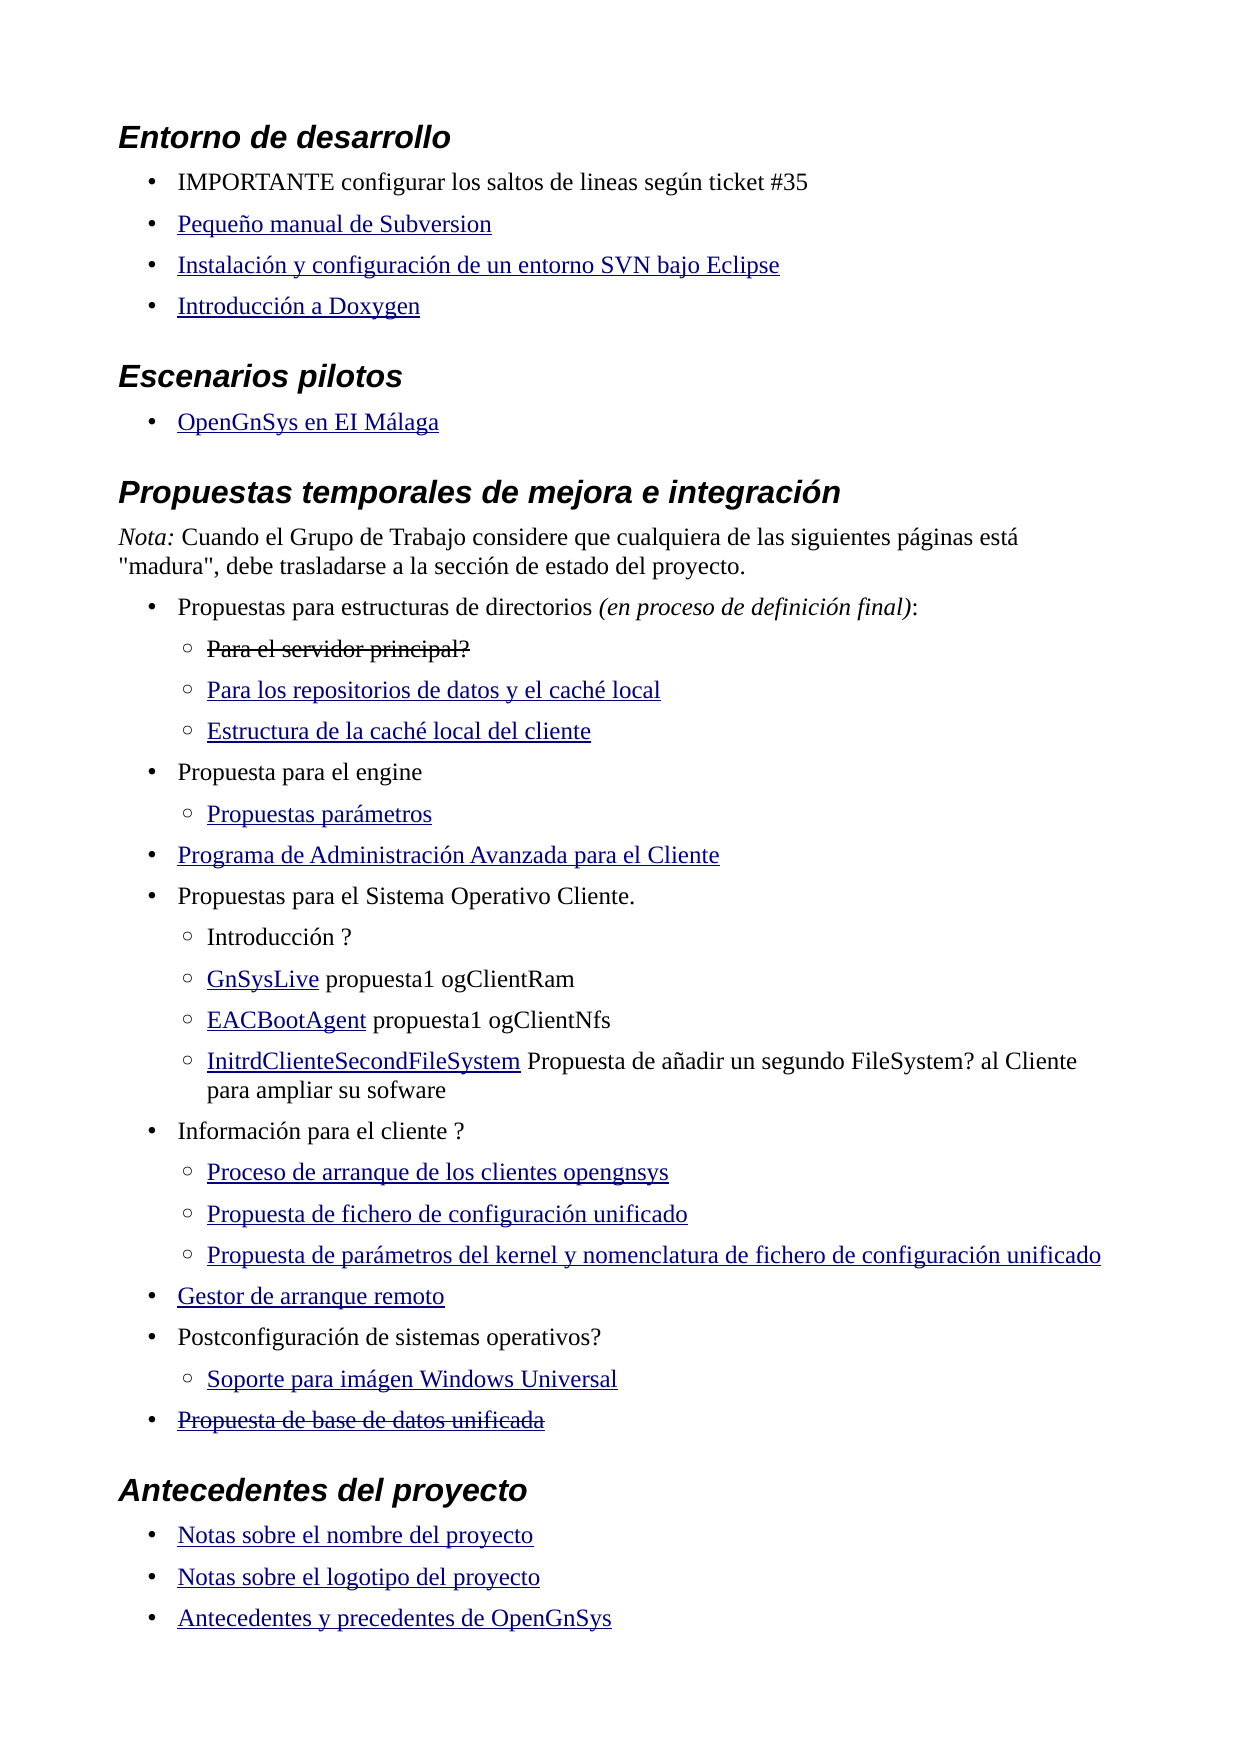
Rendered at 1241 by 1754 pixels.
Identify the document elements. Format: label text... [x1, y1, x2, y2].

list Propuestas para el Sistema Operativo Cliente. [148, 881, 1122, 910]
list Notas sobre el nombre del proyecto [148, 1521, 1122, 1549]
list ​Pequeño manual de Subversion [148, 209, 1122, 237]
list OpenGnSys en EI Málaga [148, 407, 1122, 436]
list IMPORTANTE configurar los saltos de lineas según ticket #35 [148, 167, 1122, 196]
subtitle Antecedentes del proyecto [118, 1471, 1122, 1508]
list Estructura de la caché local del cliente [177, 716, 1122, 745]
list Para el servidor principal? [177, 634, 1122, 662]
subtitle Entorno de desarrollo [118, 118, 1122, 155]
subtitle Propuestas temporales de mejora e integración [118, 473, 1122, 510]
list Información para el cliente ? [148, 1116, 1122, 1145]
list InitrdClienteSecondFileSystem Propuesta de añadir un segundo FileSystem? al Cliente para ampliar su sofware [177, 1046, 1122, 1104]
list Propuestas para estructuras de directorios (en proceso de definición final): [148, 592, 1122, 621]
subtitle Escenarios pilotos [118, 357, 1122, 394]
list Proceso de arranque de los clientes opengnsys [177, 1157, 1122, 1186]
text Nota: Cuando el Grupo de Trabajo considere que cualquiera de las siguientes páginas está "madura", debe trasladarse a la sección de estado del proyecto. [118, 522, 1122, 580]
list Instalación y configuración de un entorno SVN bajo Eclipse [148, 250, 1122, 279]
list Propuesta de fichero de configuración unificado [177, 1199, 1122, 1227]
list Programa de Administración Avanzada para el Cliente [148, 840, 1122, 869]
list Soporte para imágen Windows Universal [177, 1364, 1122, 1392]
list Propuesta de parámetros del kernel y nomenclatura de fichero de configuración unificado [177, 1240, 1122, 1269]
list Propuesta para el engine [148, 757, 1122, 786]
list Antecedentes y precedentes de OpenGnSys [148, 1603, 1122, 1632]
list EACBootAgent propuesta1 ogClientNfs [177, 1005, 1122, 1034]
list GnSysLive propuesta1 ogClientRam [177, 964, 1122, 992]
list Para los repositorios de datos y el caché local [177, 675, 1122, 704]
list Gestor de arranque remoto [148, 1281, 1122, 1310]
list Notas sobre el logotipo del proyecto [148, 1562, 1122, 1591]
list Propuesta de base de datos unificada [148, 1405, 1122, 1434]
list Postconfiguración de sistemas operativos? [148, 1322, 1122, 1351]
list Propuestas parámetros [177, 799, 1122, 827]
list Introducción ? [177, 922, 1122, 951]
list Introducción a Doxygen [148, 291, 1122, 320]
